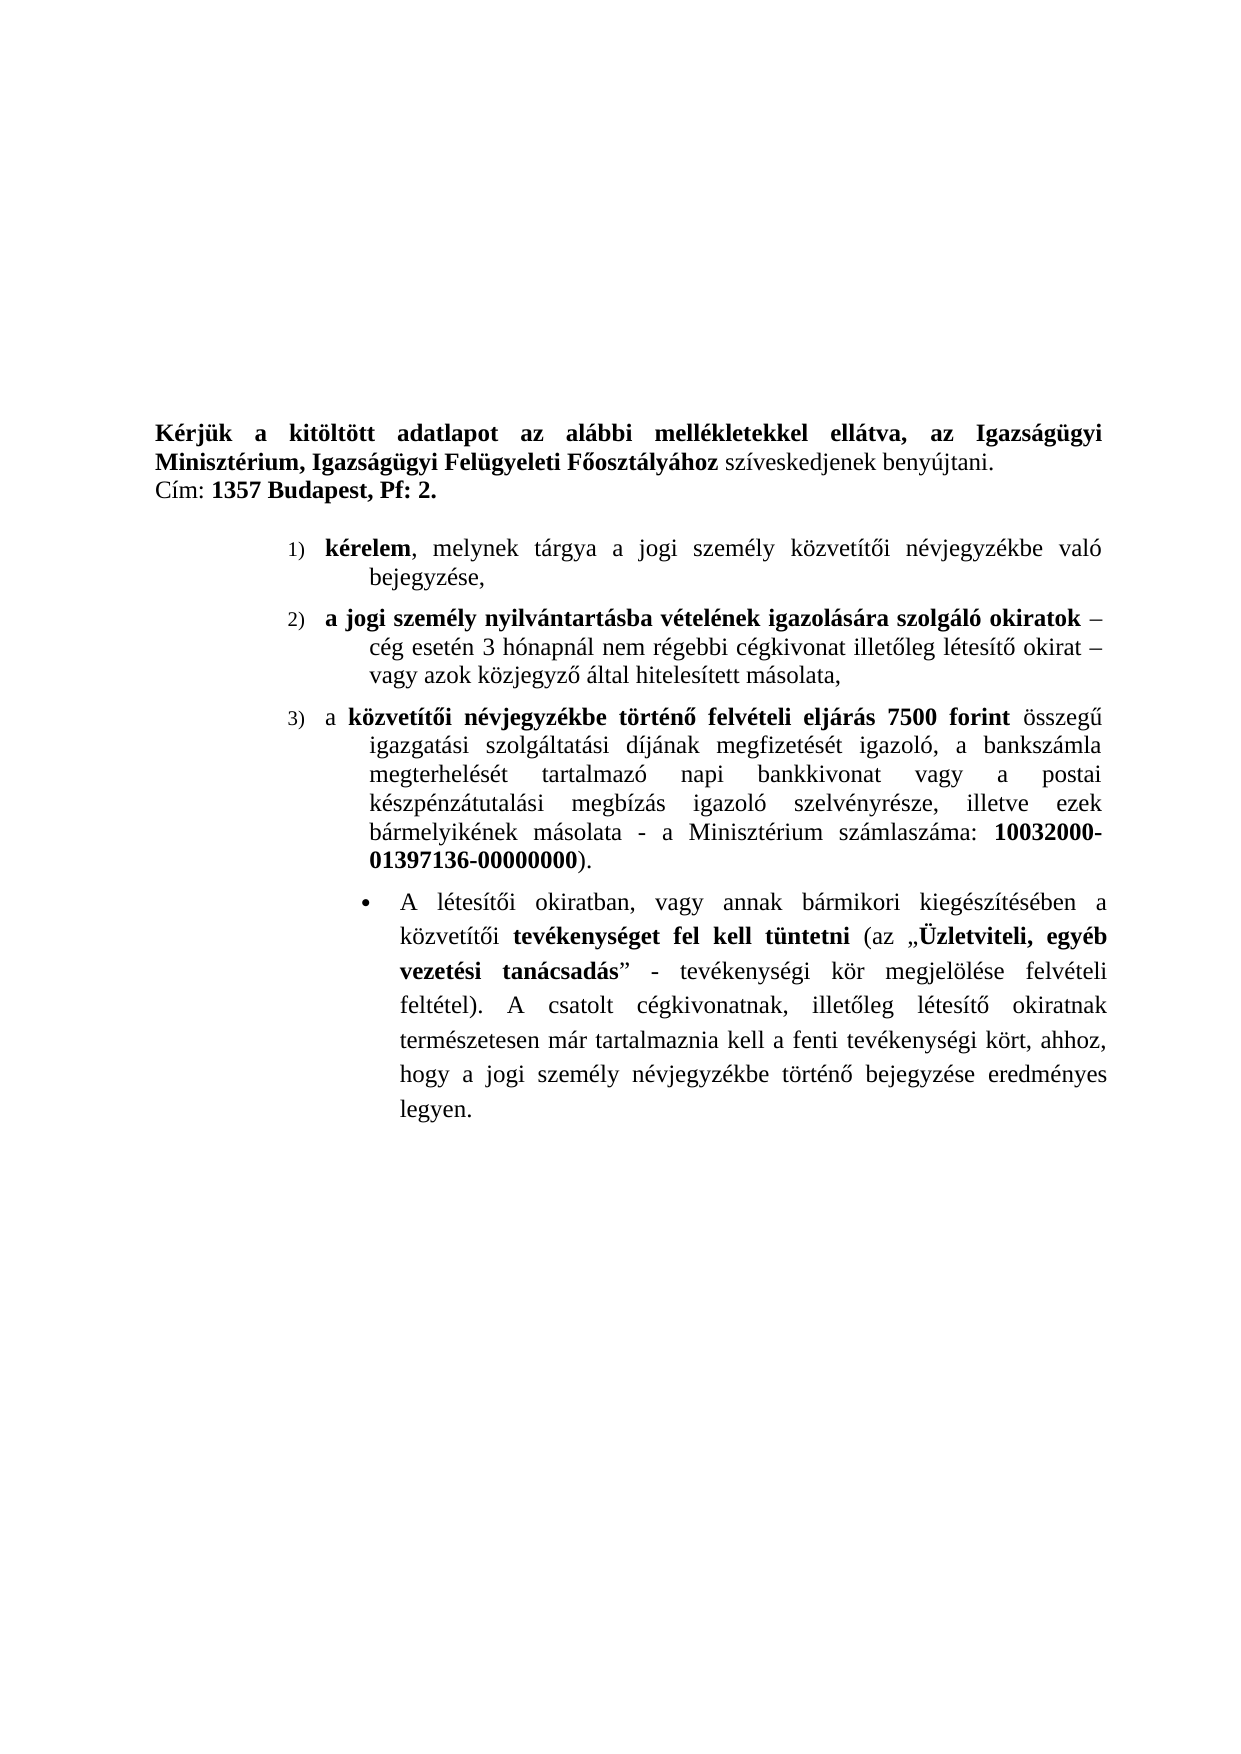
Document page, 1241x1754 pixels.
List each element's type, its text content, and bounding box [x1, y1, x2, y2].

list A létesítői okiratban, vagy annak bármikori kiegészítésében a közvetítői tevékenységet fel kell tüntetni (az „Üzletviteli, egyéb vezetési tanácsadás” - tevékenységi kör megjelölése felvételi feltétel). A csatolt cégkivonatnak, illetőleg létesítő okiratnak természetesen már tartalmaznia kell a fenti tevékenységi kört, ahhoz, hogy a jogi személy névjegyzékbe történő bejegyzése eredményes legyen. [362, 887, 1107, 1122]
list a közvetítői névjegyzékbe történő felvételi eljárás 7500 forint összegű igazgatási szolgáltatási díjának megfizetését igazoló, a bankszámla megterhelését tartalmazó napi bankkivonat vagy a postai készpénzátutalási megbízás igazoló szelvényrésze, illetve ezek bármelyikének másolata - a Minisztérium számlaszáma: 10032000-01397136-00000000). [287, 702, 1102, 874]
text Kérjük a kitöltött adatlapot az alábbi mellékletekkel ellátva, az Igazságügyi Minisztérium, Igazságügyi Felügyeleti Főosztályához szíveskedjenek benyújtani. [155, 418, 1102, 476]
list kérelem, melynek tárgya a jogi személy közvetítői névjegyzékbe való bejegyzése, [287, 533, 1102, 591]
list a jogi személy nyilvántartásba vételének igazolására szolgáló okiratok – cég esetén 3 hónapnál nem régebbi cégkivonat illetőleg létesítő okirat – vagy azok közjegyző által hitelesített másolata, [287, 603, 1102, 689]
text Cím: 1357 Budapest, Pf: 2. [155, 476, 1102, 504]
